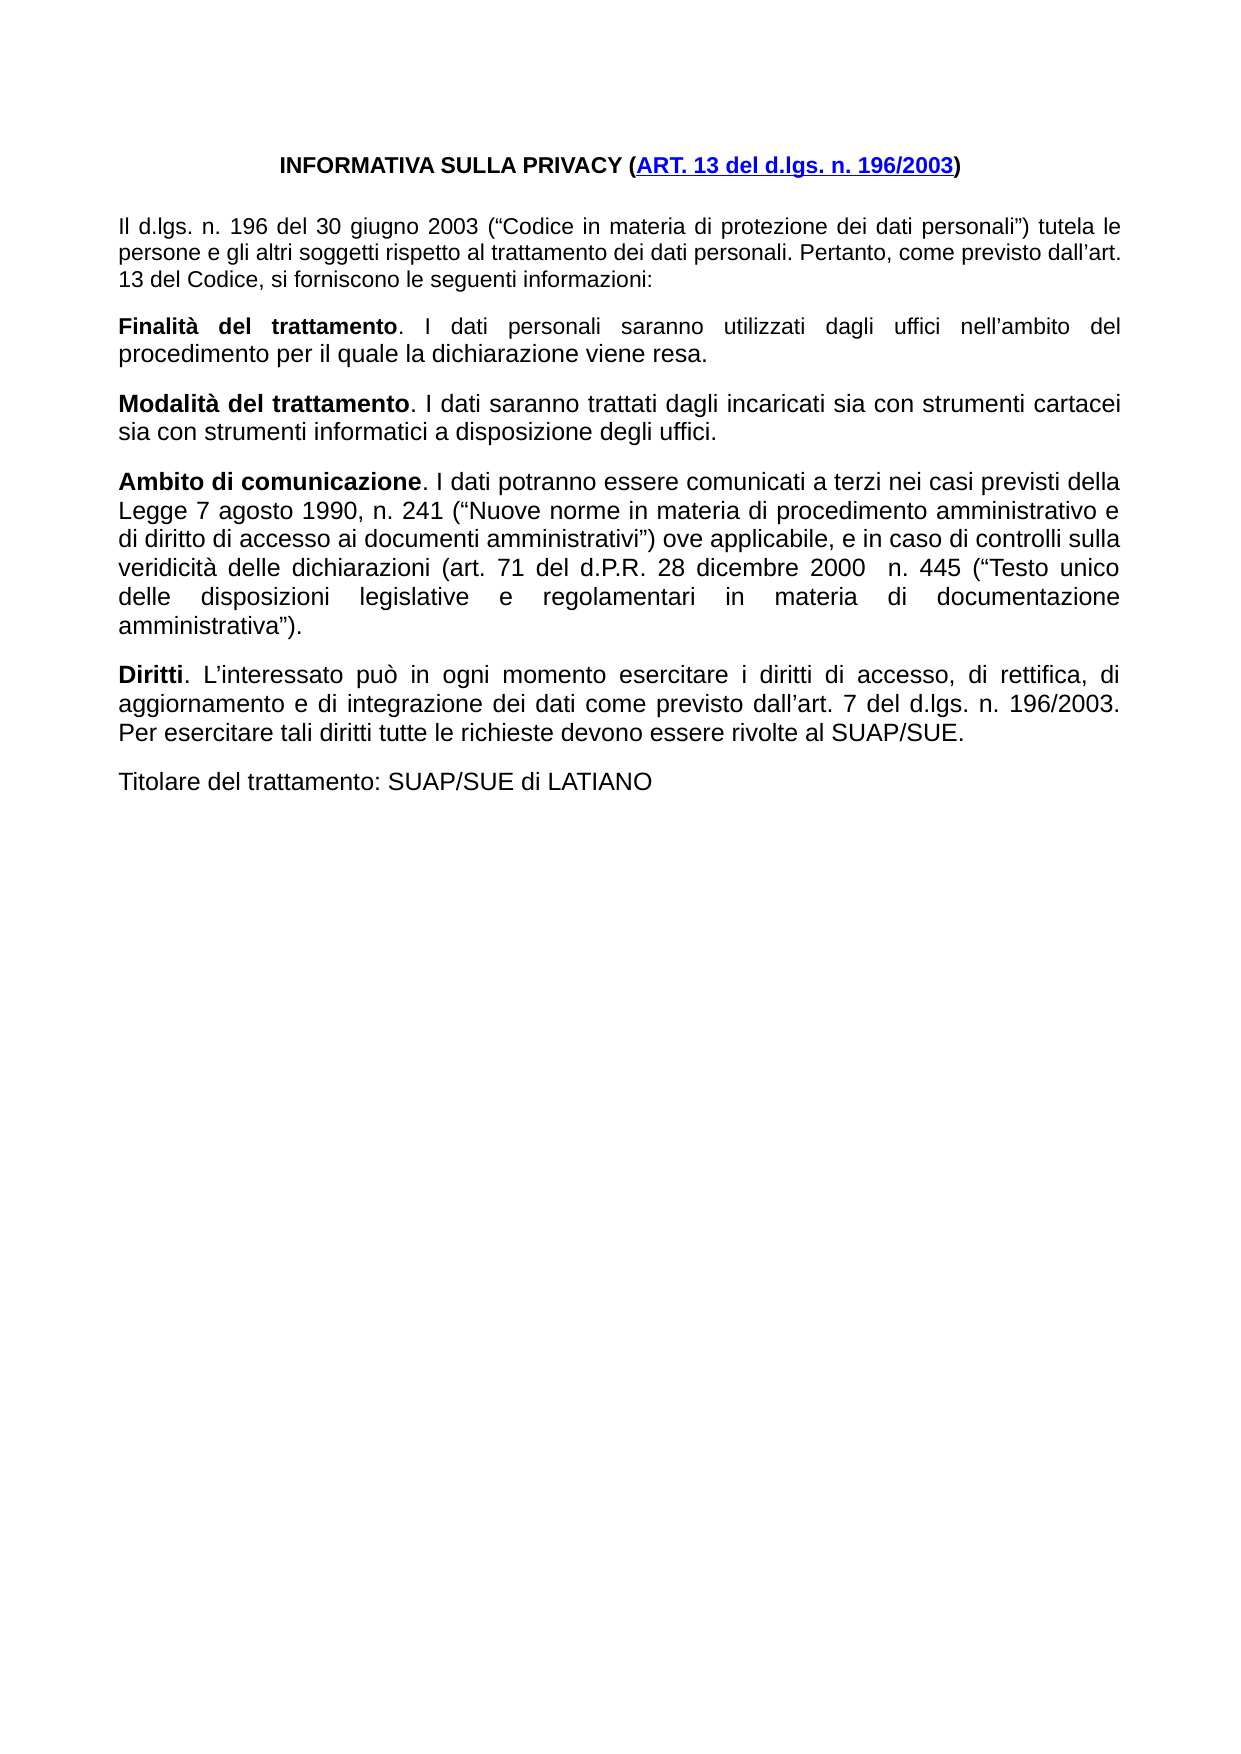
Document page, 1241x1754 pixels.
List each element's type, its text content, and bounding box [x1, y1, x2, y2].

text INFORMATIVA SULLA PRIVACY (ART. 13 del d.lgs. n. 196/2003) [118, 152, 1122, 178]
text Il d.lgs. n. 196 del 30 giugno 2003 (“Codice in materia di protezione dei dati personali”) tutela le persone e gli altri soggetti rispetto al trattamento dei dati personali. Pertanto, come previsto dall’art. 13 del Codice, si forniscono le seguenti informazioni: [118, 213, 1122, 292]
text Finalità del trattamento. I dati personali saranno utilizzati dagli uffici nell’ambito del procedimento per il quale la dichiarazione viene resa. [118, 313, 1122, 368]
text Diritti. L’interessato può in ogni momento esercitare i diritti di accesso, di rettifica, di aggiornamento e di integrazione dei dati come previsto dall’art. 7 del d.lgs. n. 196/2003. Per esercitare tali diritti tutte le richieste devono essere rivolte al SUAP/SUE. [118, 660, 1122, 747]
text Ambito di comunicazione. I dati potranno essere comunicati a terzi nei casi previsti della Legge 7 agosto 1990, n. 241 (“Nuove norme in materia di procedimento amministrativo e di diritto di accesso ai documenti amministrativi”) ove applicabile, e in caso di controlli sulla veridicità delle dichiarazioni (art. 71 del d.P.R. 28 dicembre 2000 n. 445 (“Testo unico delle disposizioni legislative e regolamentari in materia di documentazione amministrativa”). [118, 467, 1122, 639]
text Titolare del trattamento: SUAP/SUE di LATIANO [118, 767, 1122, 796]
text Modalità del trattamento. I dati saranno trattati dagli incaricati sia con strumenti cartacei sia con strumenti informatici a disposizione degli uffici. [118, 389, 1122, 446]
